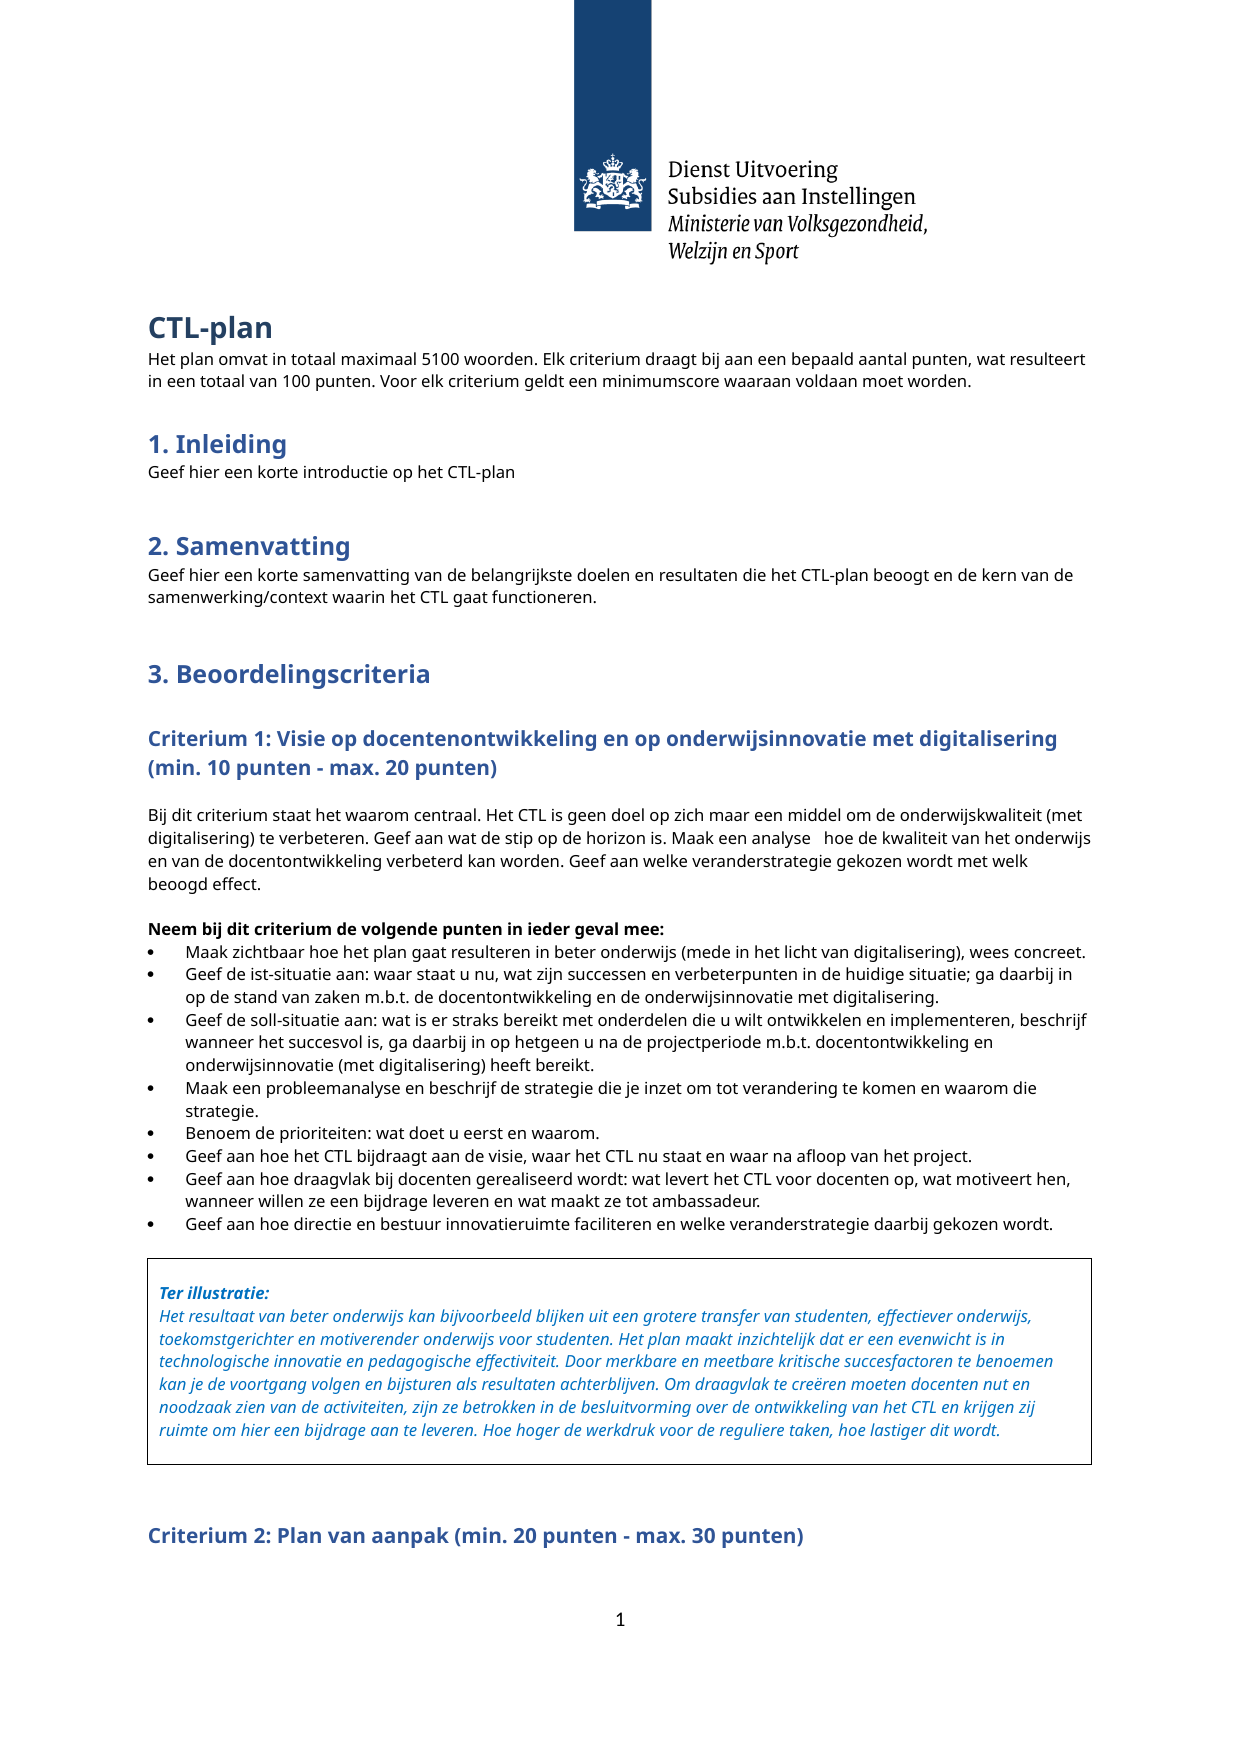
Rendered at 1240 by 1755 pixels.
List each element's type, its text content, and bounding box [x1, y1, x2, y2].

text Neem bij dit criterium de volgende punten in ieder geval mee: [148, 917, 1092, 940]
text 1. Inleiding [148, 427, 1092, 461]
list Geef aan hoe draagvlak bij docenten gerealiseerd wordt: wat levert het CTL voor docenten op, wat motiveert hen, wanneer willen ze een bijdrage leveren en wat maakt ze tot ambassadeur. [148, 1167, 1092, 1213]
list Geef aan hoe het CTL bijdraagt aan de visie, waar het CTL nu staat en waar na afloop van het project. [148, 1144, 1092, 1167]
list Geef de soll-situatie aan: wat is er straks bereikt met onderdelen die u wilt ontwikkelen en implementeren, beschrijf wanneer het succesvol is, ga daarbij in op hetgeen u na de projectperiode m.b.t. docentontwikkeling en onderwijsinnovatie (met digitalisering) heeft bereikt. [148, 1008, 1092, 1076]
list Benoem de prioriteiten: wat doet u eerst en waarom. [148, 1122, 1092, 1144]
list Geef aan hoe directie en bestuur innovatieruimte faciliteren en welke veranderstrategie daarbij gekozen wordt. [148, 1213, 1092, 1235]
text CTL-plan [148, 182, 1092, 347]
text Het plan omvat in totaal maximaal 5100 woorden. Elk criterium draagt bij aan een bepaald aantal punten, wat resulteert in een totaal van 100 punten. Voor elk criterium geldt een minimumscore waaraan voldaan moet worden. [148, 347, 1092, 393]
subtitle 3. Beoordelingscriteria [148, 656, 1092, 690]
list Maak een probleemanalyse en beschrijf de strategie die je inzet om tot verandering te komen en waarom die strategie. [148, 1076, 1092, 1122]
text 2. Samenvatting [148, 529, 1092, 563]
table_header Ter illustratie: Het resultaat van beter onderwijs kan bijvoorbeeld blijken uit een grotere transfer van studenten, effectiever onderwijs, toekomstgerichter en motiverender onderwijs voor studenten. Het plan maakt inzichtelijk dat er een evenwicht is in technologische innovatie en pedagogische effectiviteit. Door merkbare en meetbare kritische succesfactoren te benoemen kan je de voortgang volgen en bijsturen als resultaten achterblijven. Om draagvlak te creëren moeten docenten nut en noodzaak zien van de activiteiten, zijn ze betrokken in de besluitvorming over de ontwikkeling van het CTL en krijgen zij ruimte om hier een bijdrage aan te leveren. Hoe hoger de werkdruk voor de reguliere taken, hoe lastiger dit wordt. [148, 1259, 1091, 1463]
text Geef hier een korte samenvatting van de belangrijkste doelen en resultaten die het CTL-plan beoogt en de kern van de samenwerking/context waarin het CTL gaat functioneren. [148, 563, 1092, 608]
text Bij dit criterium staat het waarom centraal. Het CTL is geen doel op zich maar een middel om de onderwijskwaliteit (met digitalisering) te verbeteren. Geef aan wat de stip op de horizon is. Maak een analyse hoe de kwaliteit van het onderwijs en van de docentontwikkeling verbeterd kan worden. Geef aan welke veranderstrategie gekozen wordt met welk beoogd effect. [148, 804, 1092, 895]
text Criterium 1: Visie op docentenontwikkeling en op onderwijsinnovatie met digitalisering (min. 10 punten - max. 20 punten) [148, 724, 1092, 781]
text Geef hier een korte introductie op het CTL-plan [148, 461, 1092, 484]
list Geef de ist-situatie aan: waar staat u nu, wat zijn successen en verbeterpunten in de huidige situatie; ga daarbij in op de stand van zaken m.b.t. de docentontwikkeling en de onderwijsinnovatie met digitalisering. [148, 963, 1092, 1008]
list Maak zichtbaar hoe het plan gaat resulteren in beter onderwijs (mede in het licht van digitalisering), wees concreet. [148, 940, 1092, 963]
text Criterium 2: Plan van aanpak (min. 20 punten - max. 30 punten) [148, 1521, 1092, 1550]
